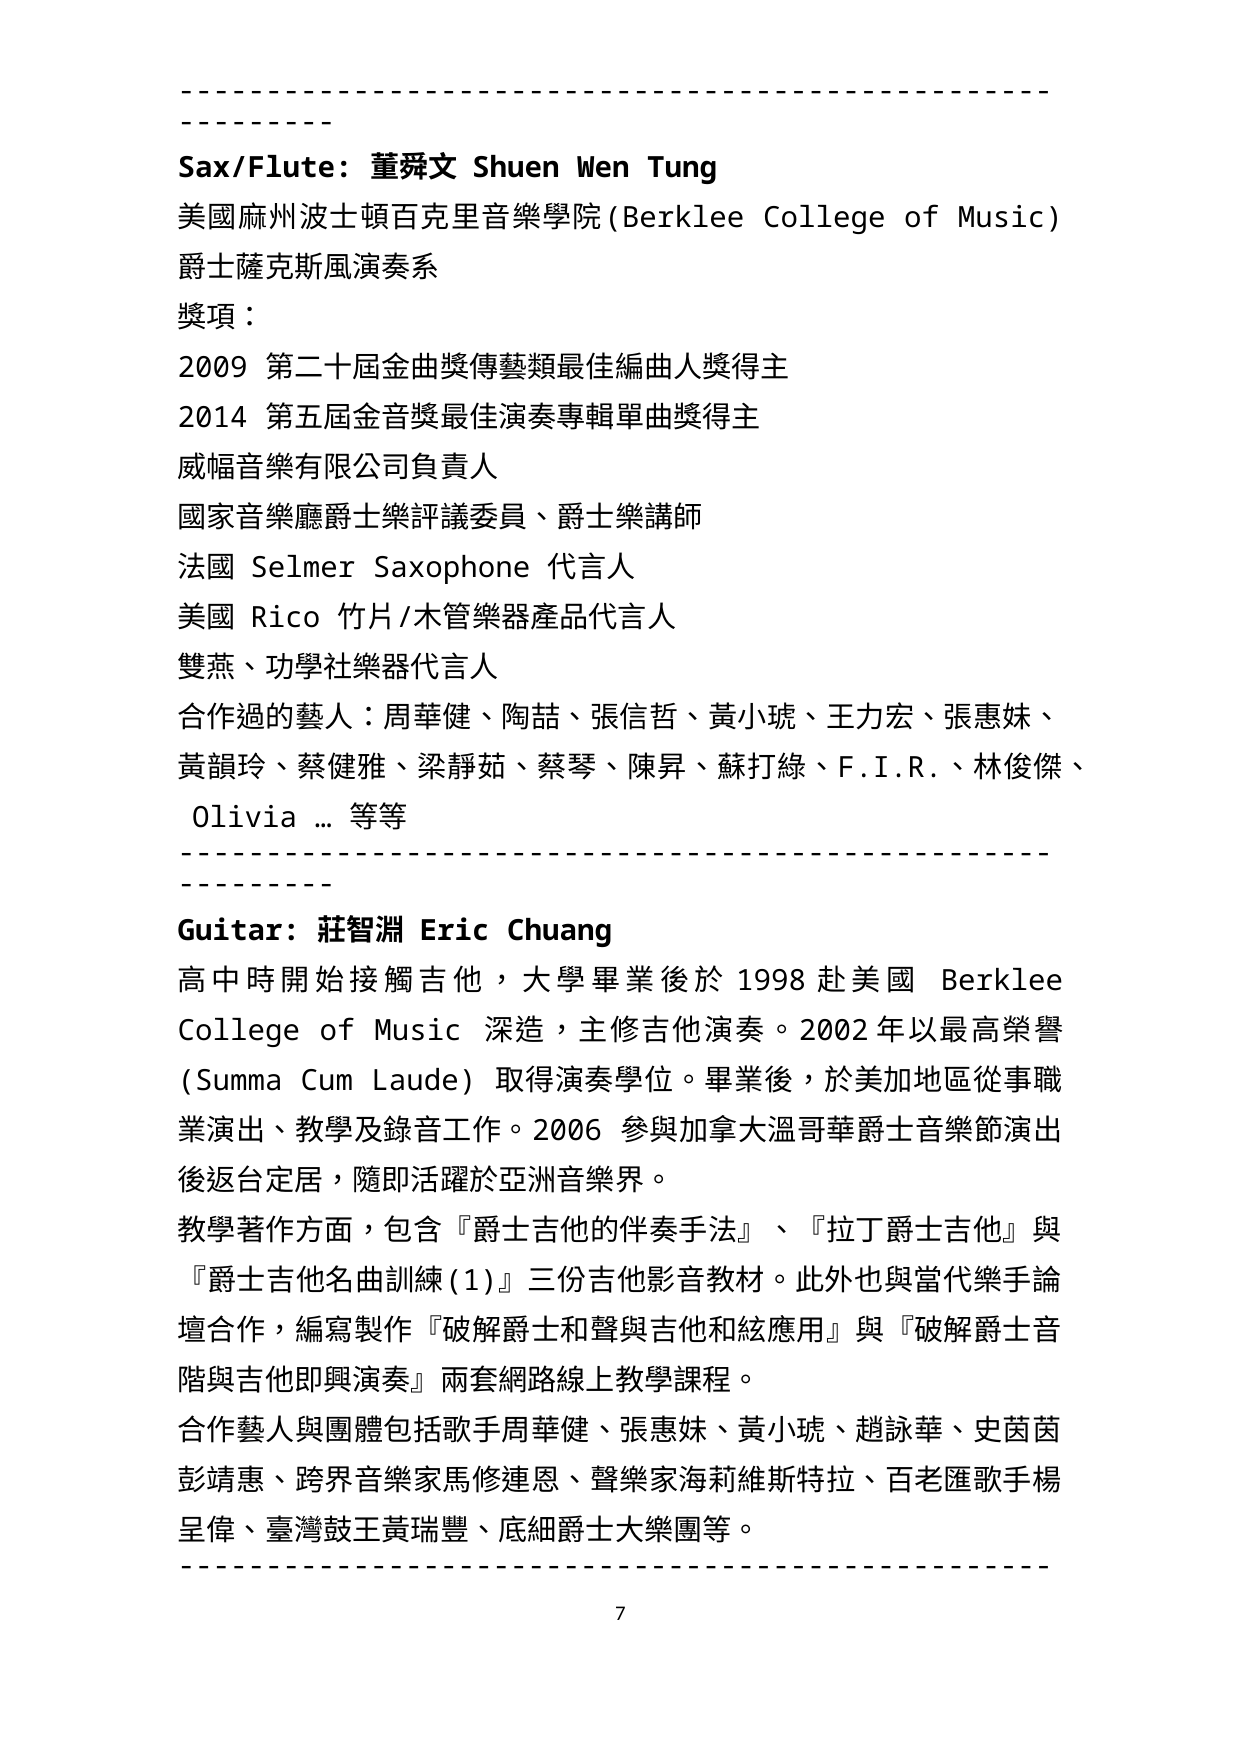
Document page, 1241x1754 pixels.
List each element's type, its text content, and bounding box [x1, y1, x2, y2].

text ----------------------------------------------------------- [177, 837, 1063, 900]
text Sax/Flute: 董舜文 Shuen Wen Tung [177, 137, 1063, 187]
text Guitar: 莊智淵 Eric Chuang [177, 900, 1063, 950]
text 合作過的藝人：周華健、陶喆、張信哲、黃小琥、王力宏、張惠妹、黃韻玲、蔡健雅、梁靜茹、蔡琴、陳昇、蘇打綠、F.I.R.、林俊傑、 Olivia … 等等 [177, 687, 1063, 837]
text 教學著作方面，包含『爵士吉他的伴奏手法』、『拉丁爵士吉他』與『爵士吉他名曲訓練(1)』三份吉他影音教材。此外也與當代樂手論壇合作，編寫製作『破解爵士和聲與吉他和絃應用』與『破解爵士音階與吉他即興演奏』兩套網路線上教學課程。 [177, 1200, 1063, 1400]
text 高中時開始接觸吉他，大學畢業後於1998赴美國 Berklee College of Music 深造，主修吉他演奏。2002年以最高榮譽 (Summa Cum Laude) 取得演奏學位。畢業後，於美加地區從事職業演出、教學及錄音工作。2006 參與加拿大溫哥華爵士音樂節演出後返台定居，隨即活躍於亞洲音樂界。 [177, 950, 1063, 1200]
text ----------------------------------------------------------- [177, 75, 1063, 137]
text 2009 第二十屆金曲獎傳藝類最佳編曲人獎得主 [177, 337, 1063, 387]
text 法國 Selmer Saxophone 代言人 [177, 537, 1063, 587]
text 合作藝人與團體包括歌手周華健、張惠妹、黃小琥、趙詠華、史茵茵、彭靖惠、跨界音樂家馬修連恩、聲樂家海莉維斯特拉、百老匯歌手楊呈偉、臺灣鼓王黃瑞豐、底細爵士大樂團等。 [177, 1400, 1063, 1550]
text 美國 Rico 竹片/木管樂器產品代言人 [177, 587, 1063, 637]
text 美國麻州波士頓百克里音樂學院(Berklee College of Music)爵士薩克斯風演奏系 [177, 187, 1063, 287]
text 獎項： [177, 287, 1063, 337]
text 威幅音樂有限公司負責人 [177, 437, 1063, 487]
text 2014 第五屆金音獎最佳演奏專輯單曲獎得主 [177, 387, 1063, 437]
text 雙燕、功學社樂器代言人 [177, 637, 1063, 687]
text ----------------------------------------------------------- [177, 1550, 1063, 1581]
text 國家音樂廳爵士樂評議委員、爵士樂講師 [177, 487, 1063, 537]
